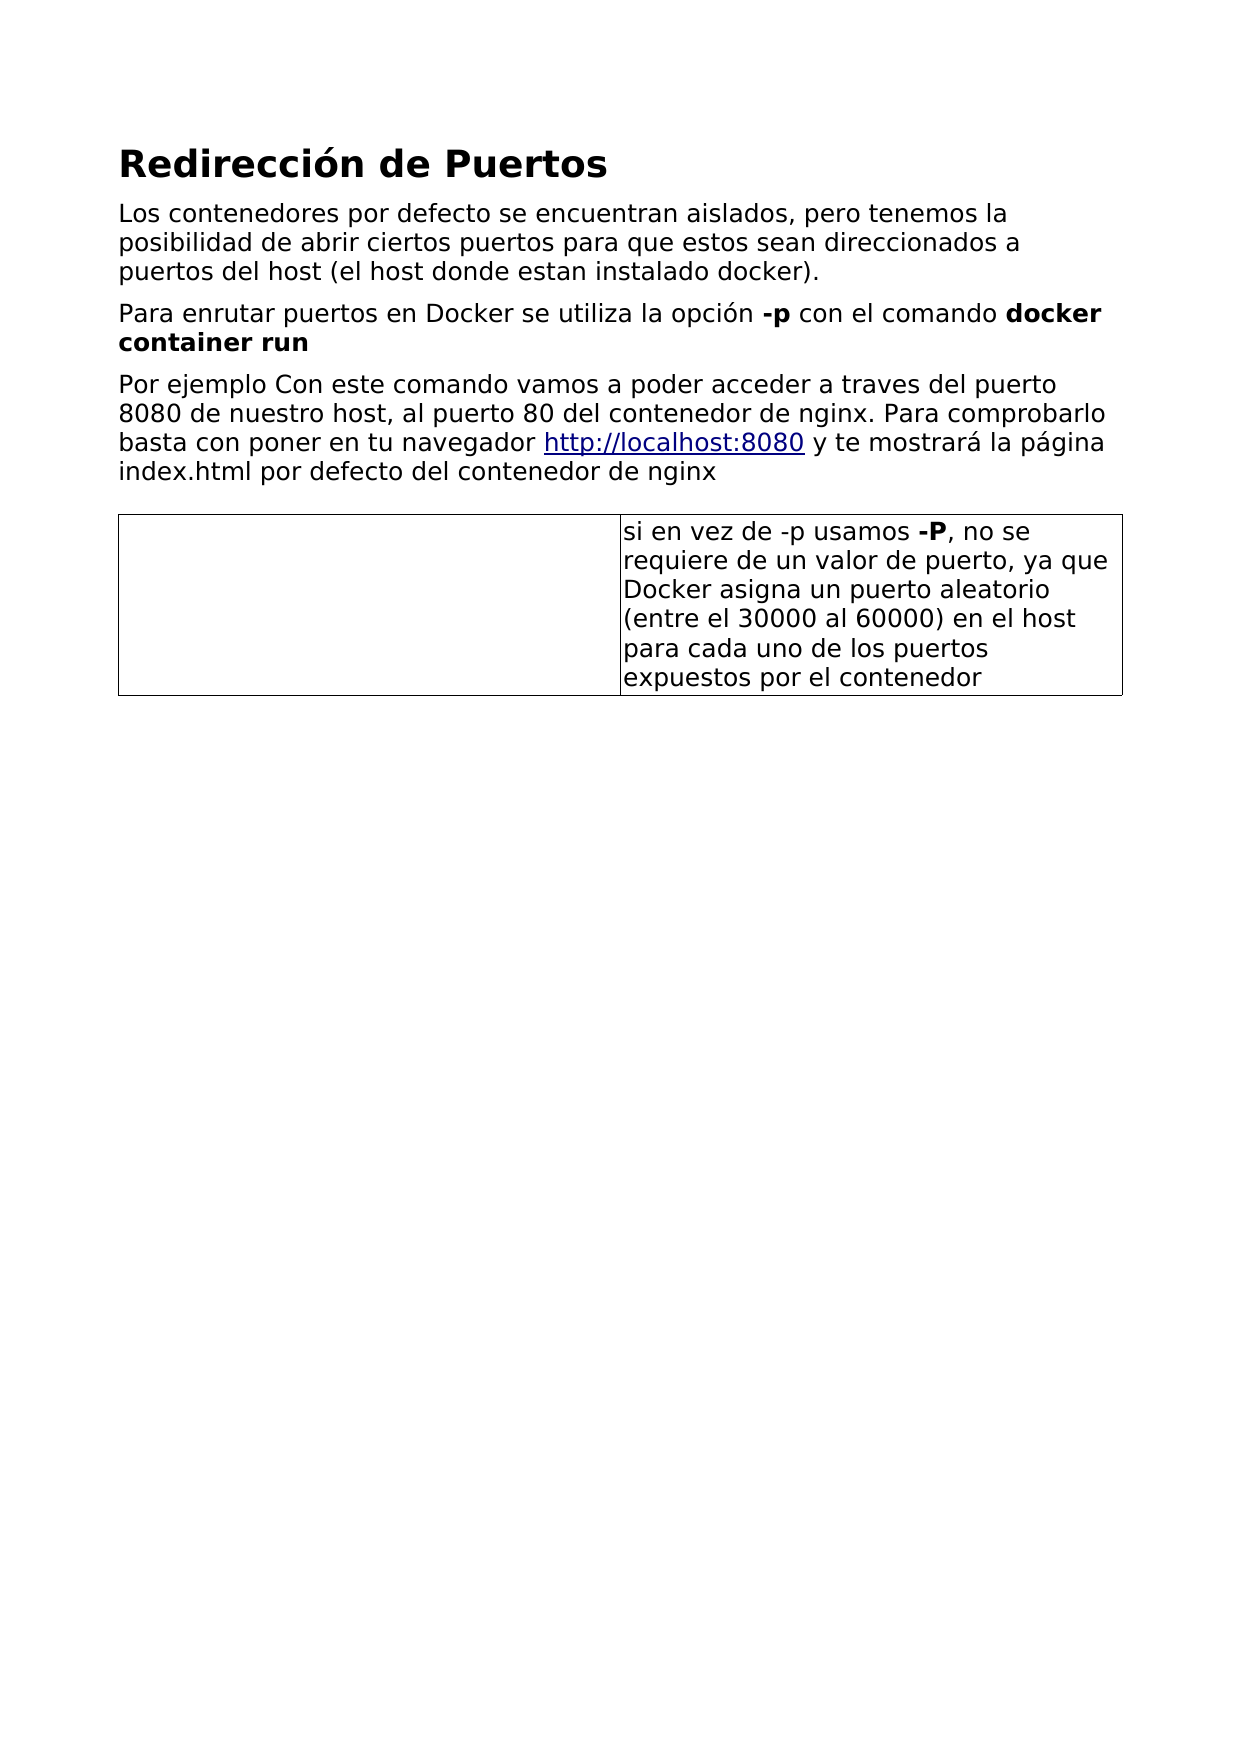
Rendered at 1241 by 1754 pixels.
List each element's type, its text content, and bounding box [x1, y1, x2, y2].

text Para enrutar puertos en Docker se utiliza la opción -p con el comando docker container run [118, 299, 1122, 358]
table_header si en vez de -p usamos -P, no se requiere de un valor de puerto, ya que Docker asigna un puerto aleatorio (entre el 30000 al 60000) en el host para cada uno de los puertos expuestos por el contenedor [621, 515, 1122, 695]
text Los contenedores por defecto se encuentran aislados, pero tenemos la posibilidad de abrir ciertos puertos para que estos sean direccionados a puertos del host (el host donde estan instalado docker). [118, 199, 1122, 287]
text Por ejemplo Con este comando vamos a poder acceder a traves del puerto 8080 de nuestro host, al puerto 80 del contenedor de nginx. Para comprobarlo basta con poner en tu navegador http://localhost:8080 y te mostrará la página index.html por defecto del contenedor de nginx [118, 370, 1122, 487]
subtitle Redirección de Puertos [118, 143, 1122, 187]
table_header [119, 515, 620, 695]
